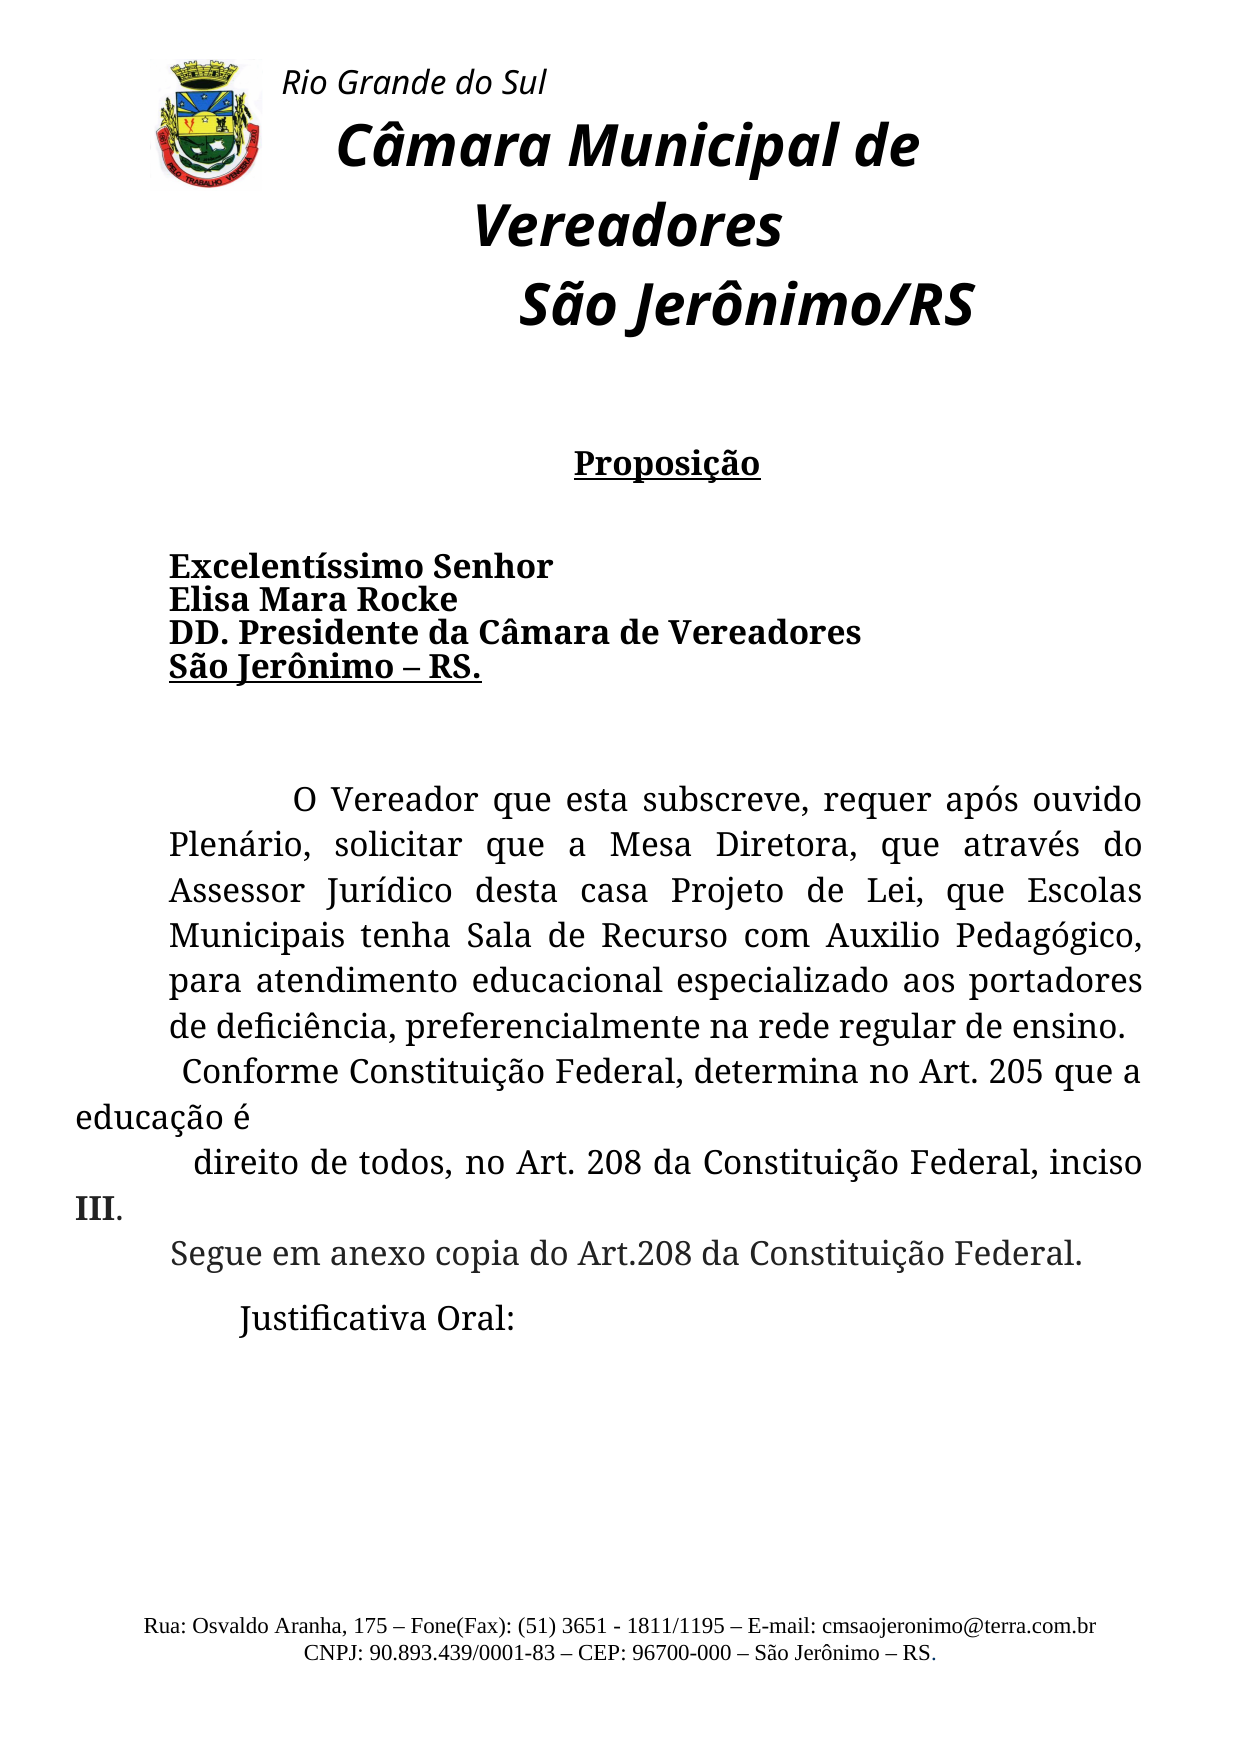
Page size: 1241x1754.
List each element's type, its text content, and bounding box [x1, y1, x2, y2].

subtitle Proposição [225, 439, 1109, 485]
text Excelentíssimo Senhor [169, 551, 1109, 585]
text direito de todos, no Art. 208 da Constituição Federal, inciso III. [75, 1139, 1144, 1230]
text Justificativa Oral: [75, 1304, 1109, 1337]
text Elisa Mara Rocke [169, 585, 1109, 618]
text São Jerônimo – RS. [169, 651, 1109, 685]
text Conforme Constituição Federal, determina no Art. 205 que a educação é [75, 1048, 1144, 1139]
text Segue em anexo copia do Art.208 da Constituição Federal. [75, 1230, 1144, 1275]
text O Vereador que esta subscreve, requer após ouvido Plenário, solicitar que a Mesa Diretora, que através do Assessor Jurídico desta casa Projeto de Lei, que Escolas Municipais tenha Sala de Recurso com Auxilio Pedagógico, para atendimento educacional especializado aos portadores de deficiência, preferencialmente na rede regular de ensino. [169, 776, 1144, 1048]
text DD. Presidente da Câmara de Vereadores [169, 618, 1109, 651]
